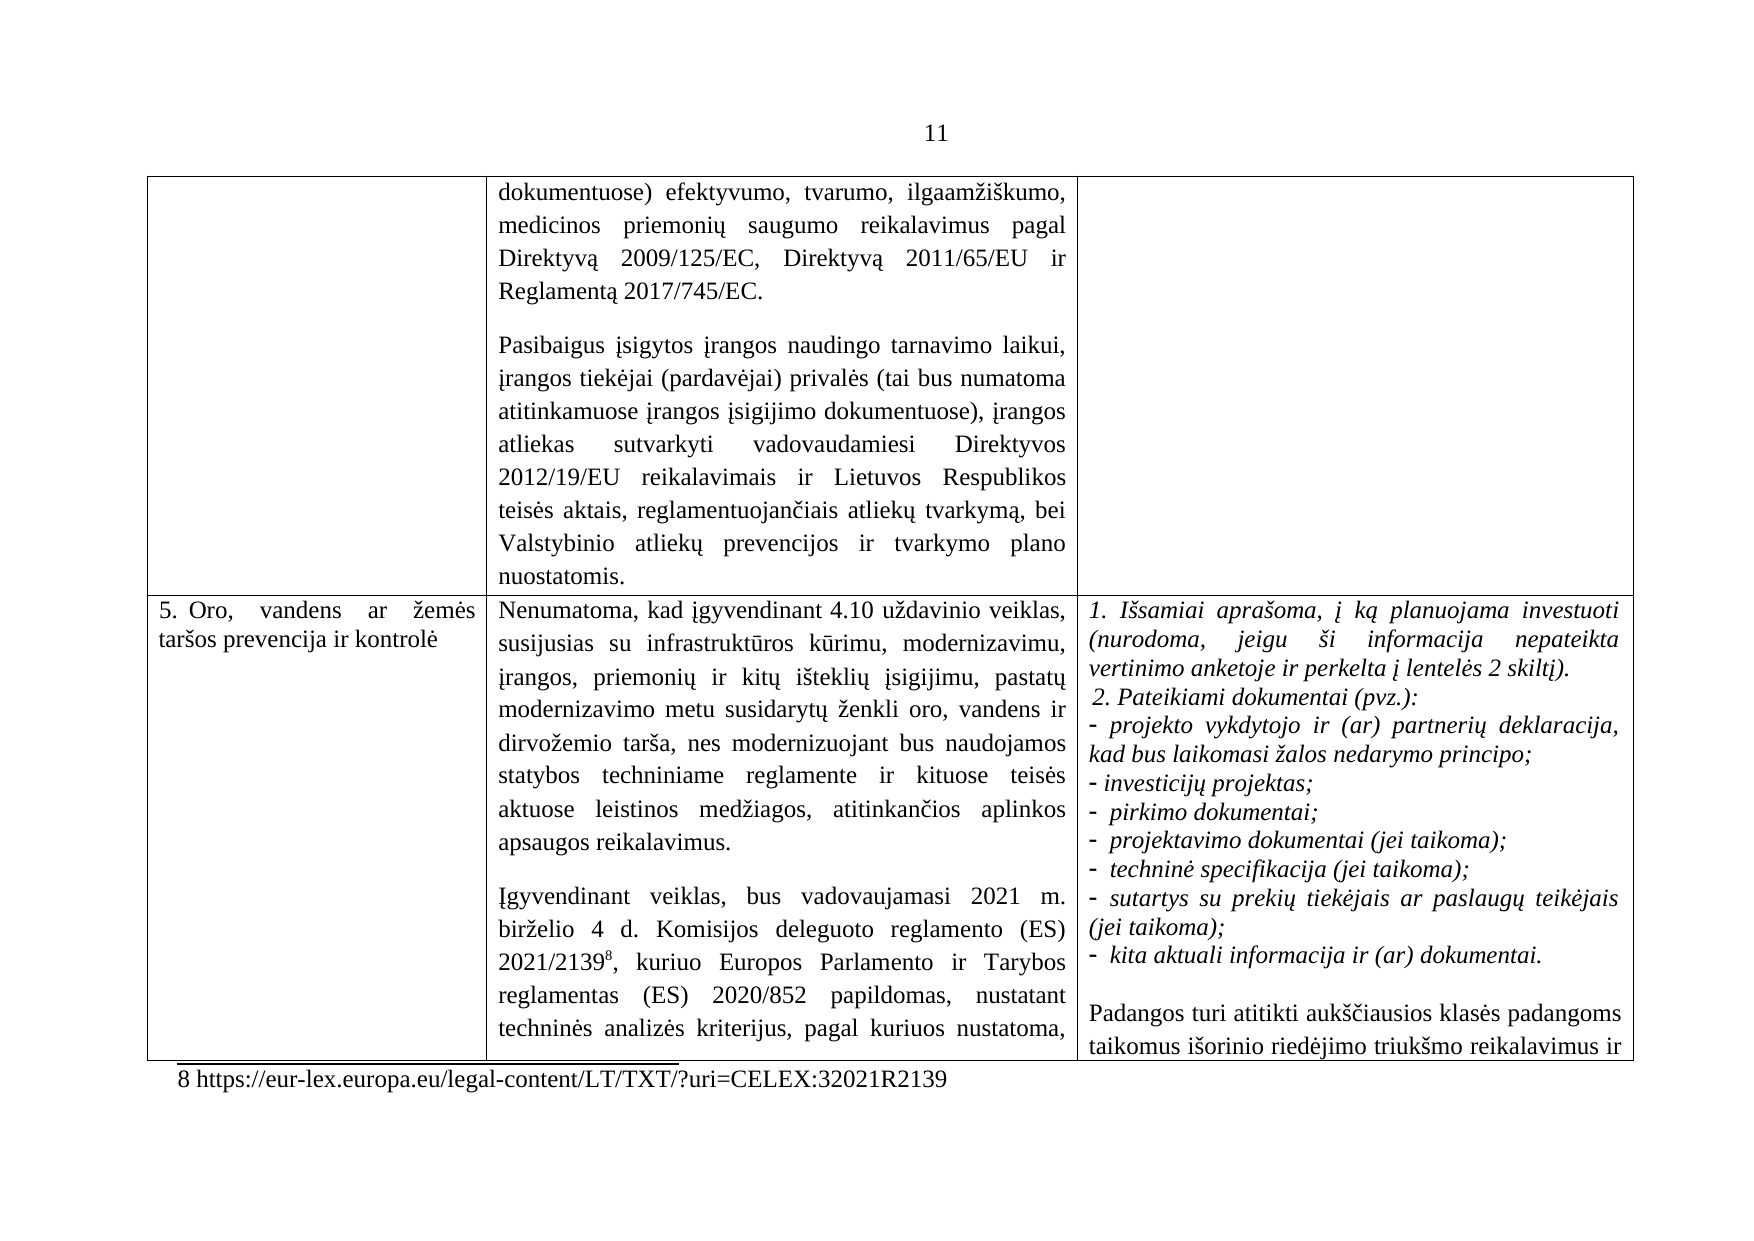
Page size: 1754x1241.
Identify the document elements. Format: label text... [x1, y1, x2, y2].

table_cell Nenumatoma, kad įgyvendinant 4.10 uždavinio veiklas, susijusias su infrastruktūros kūrimu, modernizavimu, įrangos, priemonių ir kitų išteklių įsigijimu, pastatų modernizavimo metu susidarytų ženkli oro, vandens ir dirvožemio tarša, nes modernizuojant bus naudojamos statybos techniniame reglamente ir kituose teisės aktuose leistinos medžiagos, atitinkančios aplinkos apsaugos reikalavimus. Įgyvendinant veiklas, bus vadovaujamasi 2021 m. birželio 4 d. Komisijos deleguoto reglamento (ES) 2021/2139, kuriuo Europos Parlamento ir Tarybos reglamentas (ES) 2020/852 papildomas, nustatant techninės analizės kriterijus, pagal kuriuos nustatoma, [487, 596, 1077, 1060]
table_cell 1. Išsamiai aprašoma, į ką planuojama investuoti (nurodoma, jeigu ši informacija nepateikta vertinimo anketoje ir perkelta į lentelės 2 skiltį). 2. Pateikiami dokumentai (pvz.): projekto vykdytojo ir (ar) partnerių deklaracija, kad bus laikomasi žalos nedarymo principo;  investicijų projektas; pirkimo dokumentai; projektavimo dokumentai (jei taikoma); techninė specifikacija (jei taikoma); sutartys su prekių tiekėjais ar paslaugų teikėjais (jei taikoma); kita aktuali informacija ir (ar) dokumentai. Padangos turi atitikti aukščiausios klasės padangoms taikomus išorinio riedėjimo triukšmo reikalavimus ir [1078, 596, 1633, 1060]
table_cell [1078, 177, 1633, 594]
table_cell [148, 177, 486, 594]
table_cell 5. Oro, vandens ar žemės taršos prevencija ir kontrolė [148, 596, 486, 1060]
table_cell dokumentuose) efektyvumo, tvarumo, ilgaamžiškumo, medicinos priemonių saugumo reikalavimus pagal Direktyvą 2009/125/EC, Direktyvą 2011/65/EU ir Reglamentą 2017/745/EC. Pasibaigus įsigytos įrangos naudingo tarnavimo laikui, įrangos tiekėjai (pardavėjai) privalės (tai bus numatoma atitinkamuose įrangos įsigijimo dokumentuose), įrangos atliekas sutvarkyti vadovaudamiesi Direktyvos 2012/19/EU reikalavimais ir Lietuvos Respublikos teisės aktais, reglamentuojančiais atliekų tvarkymą, bei Valstybinio atliekų prevencijos ir tvarkymo plano nuostatomis. [487, 177, 1077, 594]
